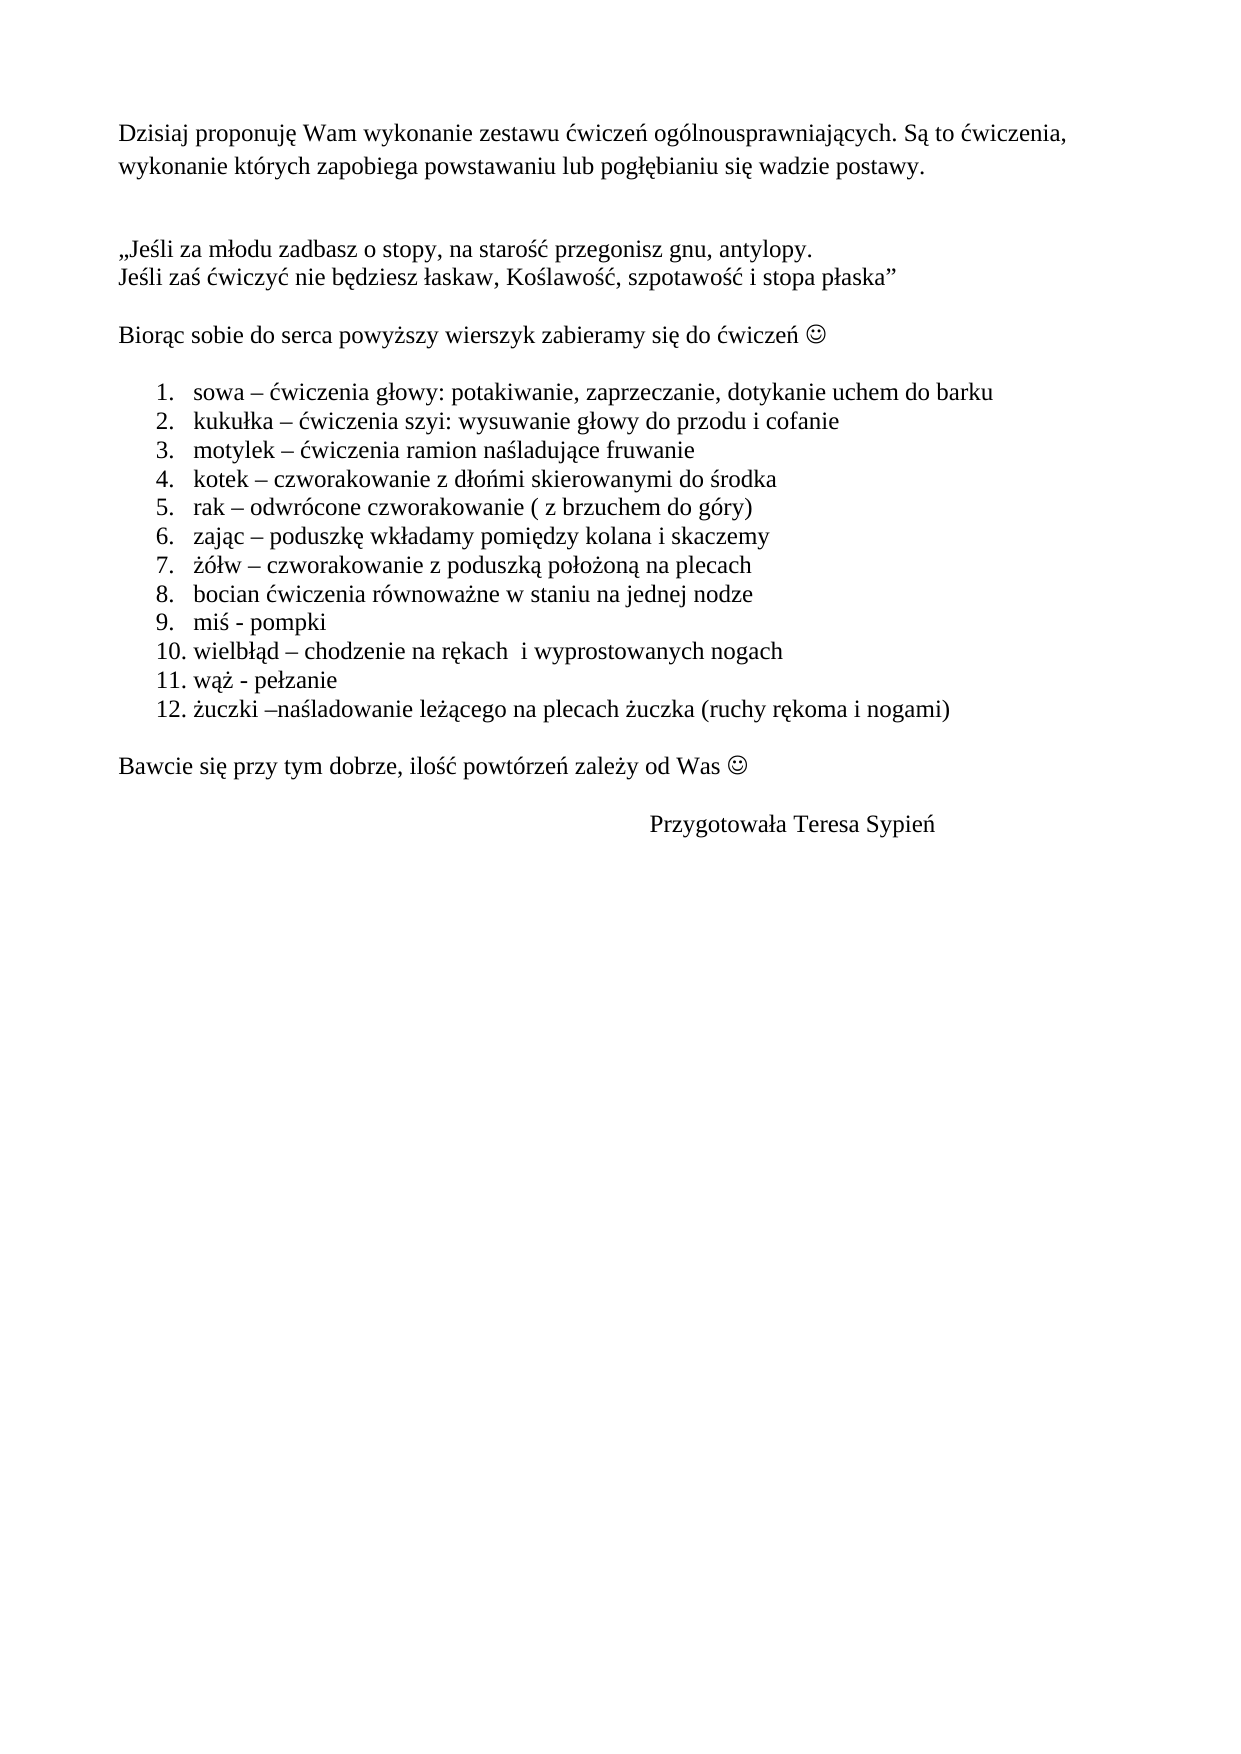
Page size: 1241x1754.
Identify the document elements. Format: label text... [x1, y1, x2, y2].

list bocian ćwiczenia równoważne w staniu na jednej nodze [156, 579, 1122, 607]
list żółw – czworakowanie z poduszką położoną na plecach [156, 550, 1122, 579]
text Biorąc sobie do serca powyższy wierszyk zabieramy się do ćwiczeń  [118, 320, 1122, 349]
text „Jeśli za młodu zadbasz o stopy, na starość przegonisz gnu, antylopy. [118, 234, 1122, 262]
list motylek – ćwiczenia ramion naśladujące fruwanie [156, 435, 1122, 464]
list sowa – ćwiczenia głowy: potakiwanie, zaprzeczanie, dotykanie uchem do barku [156, 377, 1122, 406]
text Jeśli zaś ćwiczyć nie będziesz łaskaw, Koślawość, szpotawość i stopa płaska” [118, 262, 1122, 291]
list wielbłąd – chodzenie na rękach i wyprostowanych nogach [156, 636, 1122, 665]
text Dzisiaj proponuję Wam wykonanie zestawu ćwiczeń ogólnousprawniających. Są to ćwiczenia, wykonanie których zapobiega powstawaniu lub pogłębianiu się wadzie postawy. [118, 118, 1122, 180]
text Bawcie się przy tym dobrze, ilość powtórzeń zależy od Was  [118, 751, 1122, 780]
list kotek – czworakowanie z dłońmi skierowanymi do środka [156, 464, 1122, 492]
list wąż - pełzanie [156, 665, 1122, 694]
list kukułka – ćwiczenia szyi: wysuwanie głowy do przodu i cofanie [156, 406, 1122, 435]
list żuczki –naśladowanie leżącego na plecach żuczka (ruchy rękoma i nogami) [156, 694, 1122, 722]
text Przygotowała Teresa Sypień [118, 809, 1122, 837]
list zając – poduszkę wkładamy pomiędzy kolana i skaczemy [156, 521, 1122, 550]
list rak – odwrócone czworakowanie ( z brzuchem do góry) [156, 492, 1122, 521]
list miś - pompki [156, 607, 1122, 636]
